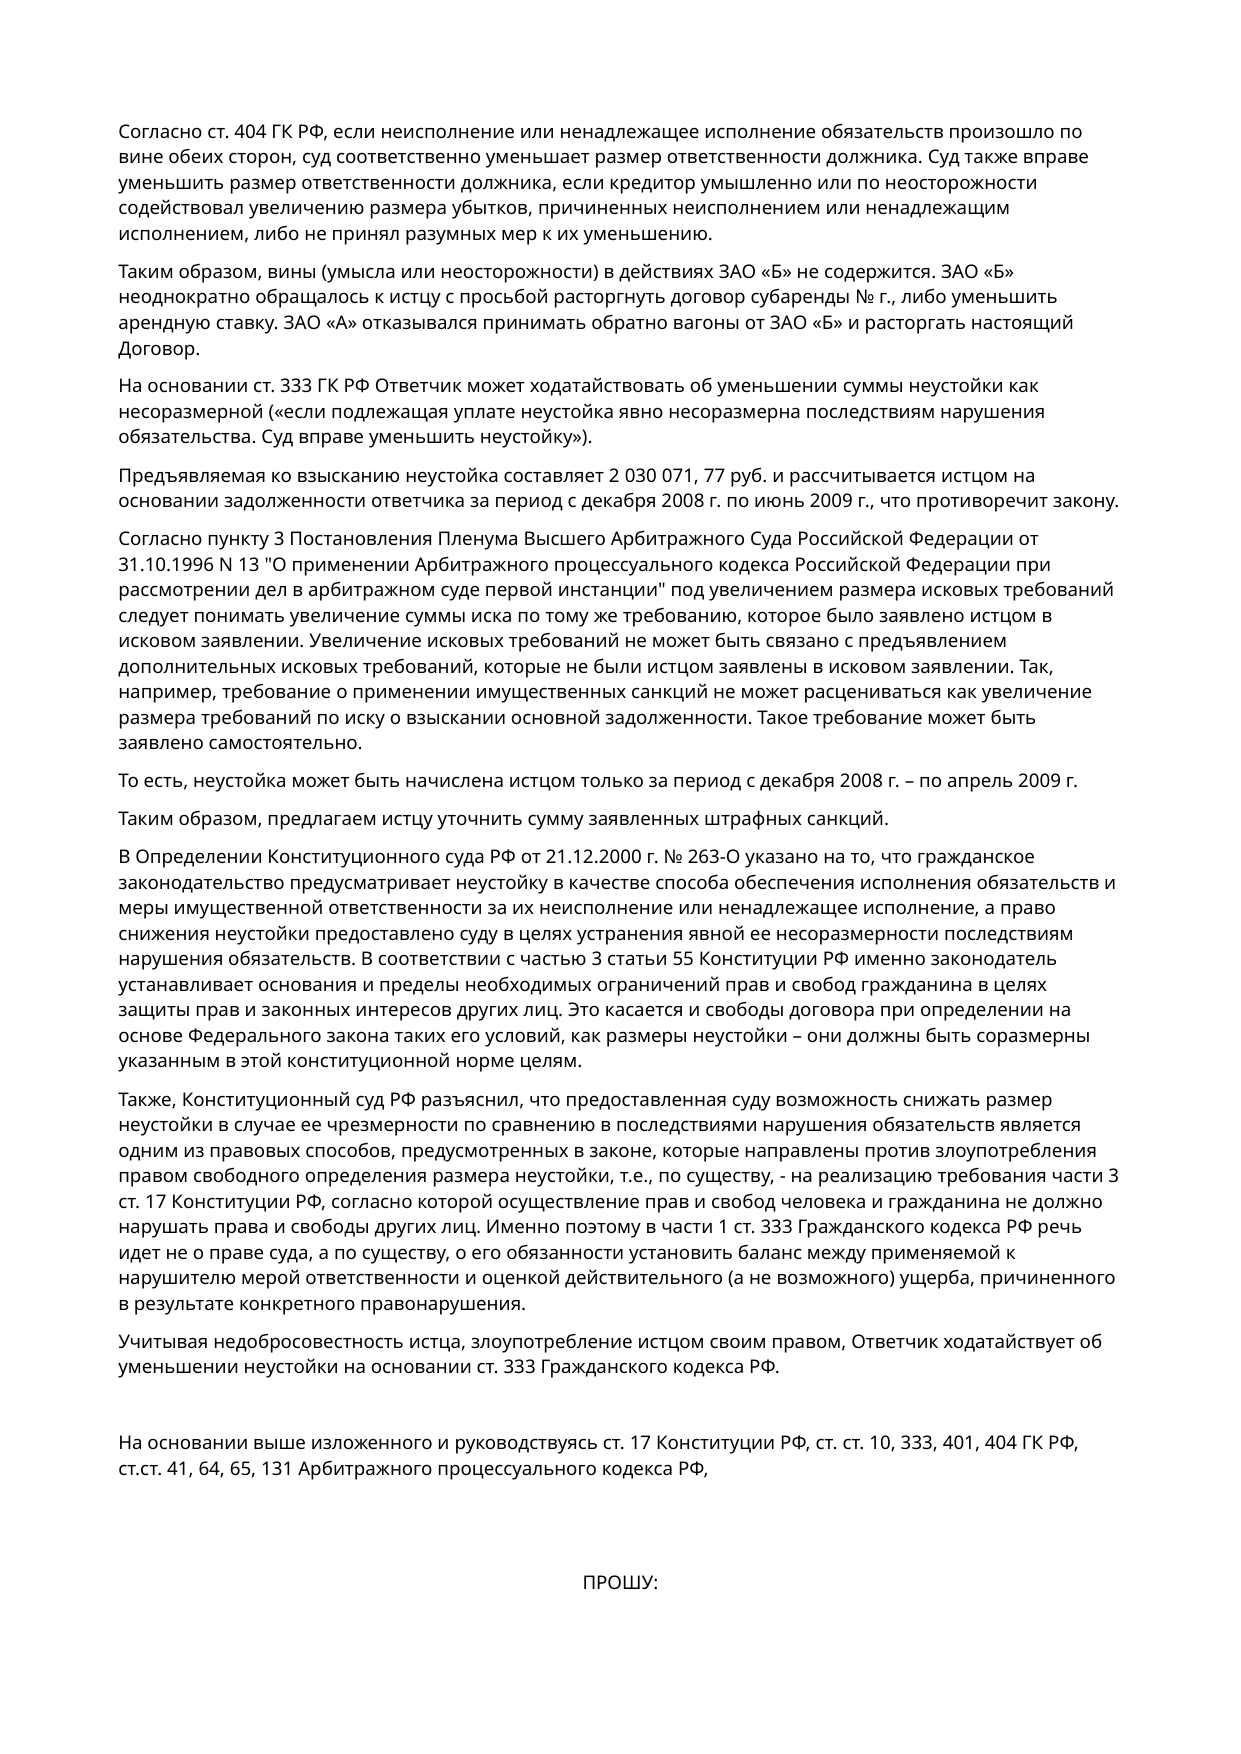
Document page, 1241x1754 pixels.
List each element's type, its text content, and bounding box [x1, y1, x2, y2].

text Таким образом, предлагаем истцу уточнить сумму заявленных штрафных санкций. [118, 806, 1122, 831]
text ПРОШУ: [118, 1569, 1122, 1595]
text Таким образом, вины (умысла или неосторожности) в действиях ЗАО «Б» не содержится. ЗАО «Б» неоднократно обращалось к истцу с просьбой расторгнуть договор субаренды № г., либо уменьшить арендную ставку. ЗАО «А» отказывался принимать обратно вагоны от ЗАО «Б» и расторгать настоящий Договор. [118, 258, 1122, 360]
text Предъявляемая ко взысканию неустойка составляет 2 030 071, 77 руб. и рассчитывается истцом на основании задолженности ответчика за период с декабря 2008 г. по июнь 2009 г., что противоречит закону. [118, 462, 1122, 513]
text Учитывая недобросовестность истца, злоупотребление истцом своим правом, Ответчик ходатайствует об уменьшении неустойки на основании ст. 333 Гражданского кодекса РФ. [118, 1328, 1122, 1379]
text Согласно пункту 3 Постановления Пленума Высшего Арбитражного Суда Российской Федерации от 31.10.1996 N 13 "О применении Арбитражного процессуального кодекса Российской Федерации при рассмотрении дел в арбитражном суде первой инстанции" под увеличением размера исковых требований следует понимать увеличение суммы иска по тому же требованию, которое было заявлено истцом в исковом заявлении. Увеличение исковых требований не может быть связано с предъявлением дополнительных исковых требований, которые не были истцом заявлены в исковом заявлении. Так, например, требование о применении имущественных санкций не может расцениваться как увеличение размера требований по иску о взыскании основной задолженности. Такое требование может быть заявлено самостоятельно. [118, 525, 1122, 755]
text Также, Конституционный суд РФ разъяснил, что предоставленная суду возможность снижать размер неустойки в случае ее чрезмерности по сравнению в последствиями нарушения обязательств является одним из правовых способов, предусмотренных в законе, которые направлены против злоупотребления правом свободного определения размера неустойки, т.е., по существу, - на реализацию требования части 3 ст. 17 Конституции РФ, согласно которой осуществление прав и свобод человека и гражданина не должно нарушать права и свободы других лиц. Именно поэтому в части 1 ст. 333 Гражданского кодекса РФ речь идет не о праве суда, а по существу, о его обязанности установить баланс между применяемой к нарушителю мерой ответственности и оценкой действительного (а не возможного) ущерба, причиненного в результате конкретного правонарушения. [118, 1086, 1122, 1316]
text Согласно ст. 404 ГК РФ, если неисполнение или ненадлежащее исполнение обязательств произошло по вине обеих сторон, суд соответственно уменьшает размер ответственности должника. Суд также вправе уменьшить размер ответственности должника, если кредитор умышленно или по неосторожности содействовал увеличению размера убытков, причиненных неисполнением или ненадлежащим исполнением, либо не принял разумных мер к их уменьшению. [118, 118, 1122, 246]
text В Определении Конституционного суда РФ от 21.12.2000 г. № 263-О указано на то, что гражданское законодательство предусматривает неустойку в качестве способа обеспечения исполнения обязательств и меры имущественной ответственности за их неисполнение или ненадлежащее исполнение, а право снижения неустойки предоставлено суду в целях устранения явной ее несоразмерности последствиям нарушения обязательств. В соответствии с частью 3 статьи 55 Конституции РФ именно законодатель устанавливает основания и пределы необходимых ограничений прав и свобод гражданина в целях защиты прав и законных интересов других лиц. Это касается и свободы договора при определении на основе Федерального закона таких его условий, как размеры неустойки – они должны быть соразмерны указанным в этой конституционной норме целям. [118, 844, 1122, 1073]
text На основании ст. 333 ГК РФ Ответчик может ходатайствовать об уменьшении суммы неустойки как несоразмерной («если подлежащая уплате неустойка явно несоразмерна последствиям нарушения обязательства. Суд вправе уменьшить неустойку»). [118, 373, 1122, 449]
text То есть, неустойка может быть начислена истцом только за период с декабря 2008 г. – по апрель 2009 г. [118, 768, 1122, 793]
text На основании выше изложенного и руководствуясь ст. 17 Конституции РФ, ст. ст. 10, 333, 401, 404 ГК РФ, ст.ст. 41, 64, 65, 131 Арбитражного процессуального кодекса РФ, [118, 1429, 1122, 1481]
